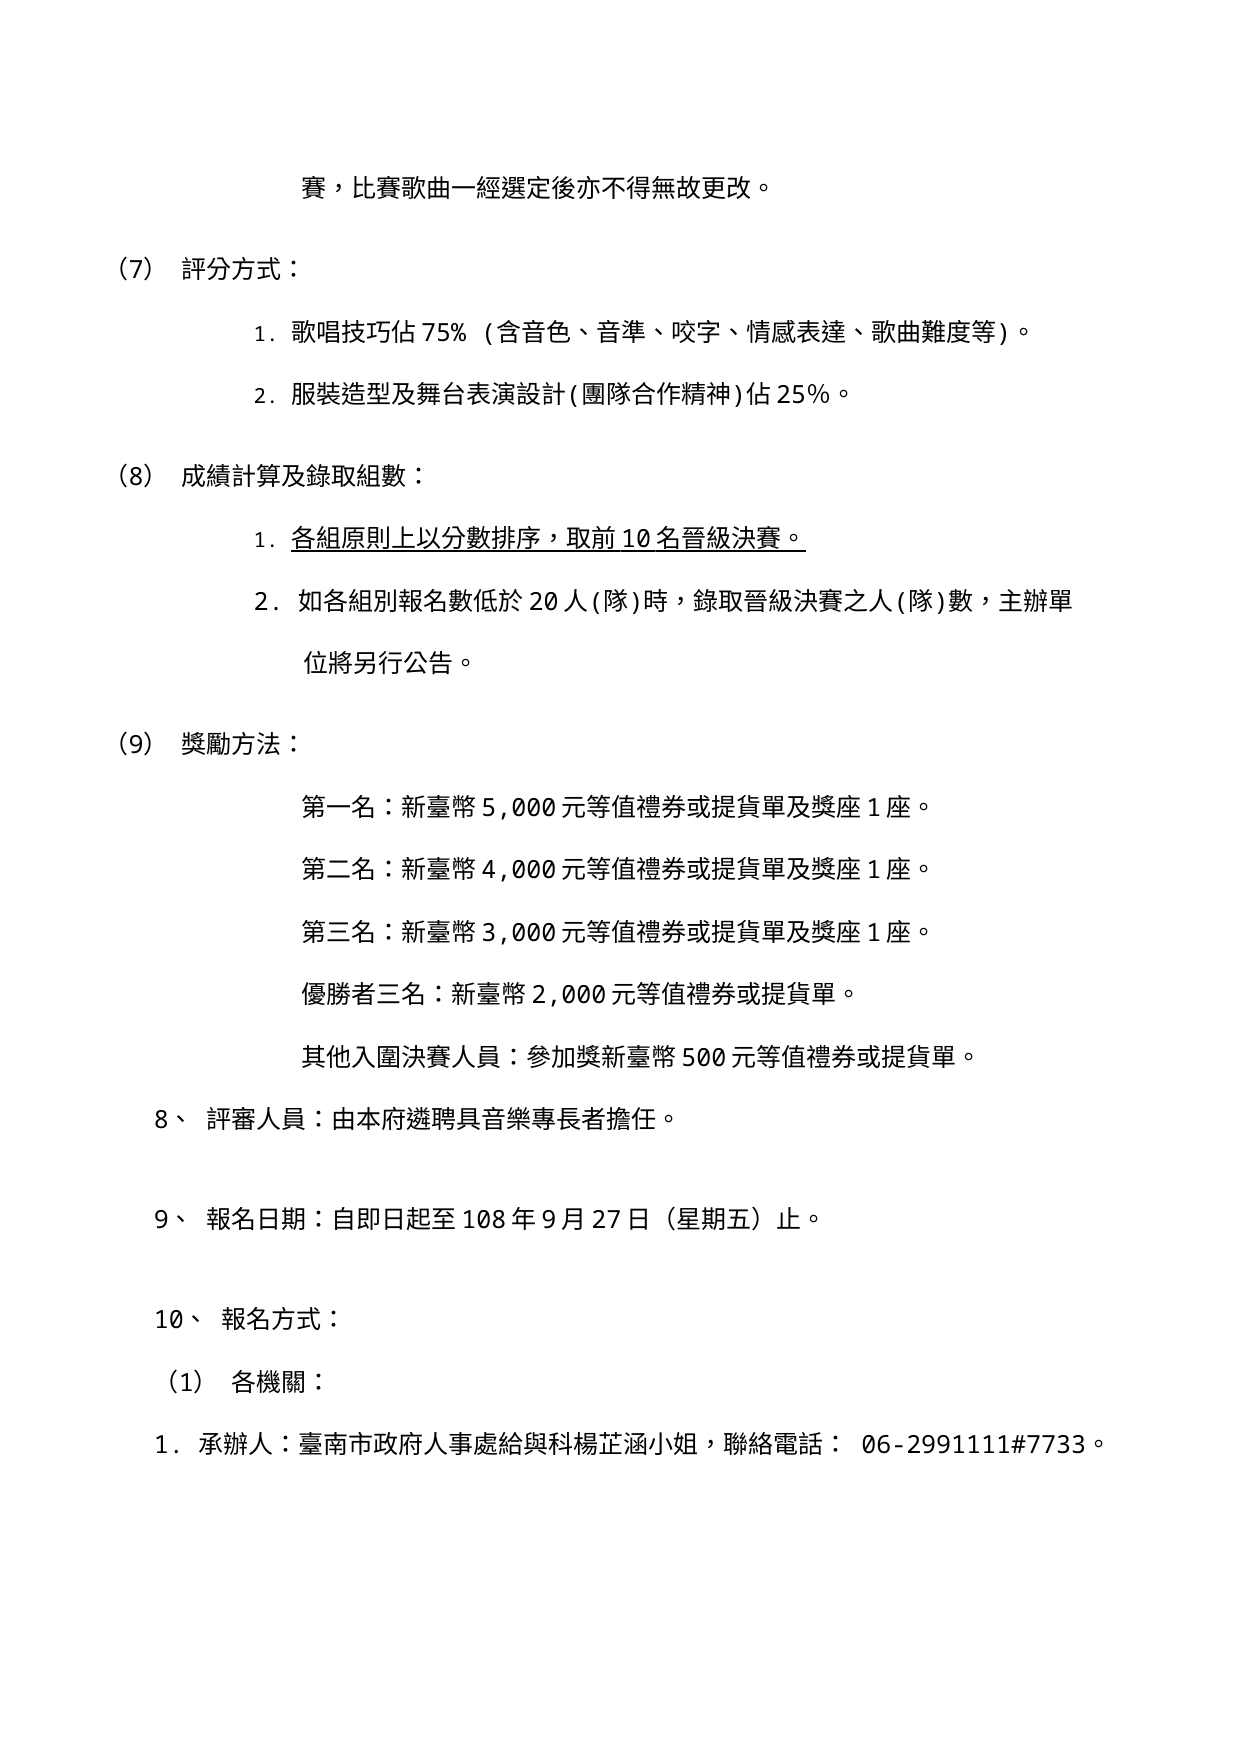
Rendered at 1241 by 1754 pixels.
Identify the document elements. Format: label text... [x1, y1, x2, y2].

text 其他入圍決賽人員：參加獎新臺幣500元等值禮券或提貨單。 [301, 1014, 1087, 1076]
text 第三名：新臺幣3,000元等值禮券或提貨單及獎座1座。 [301, 889, 1087, 951]
list 獎勵方法： [103, 701, 1087, 764]
list 報名方式： [153, 1276, 1087, 1339]
list 各組原則上以分數排序，取前10名晉級決賽。 [253, 495, 1087, 558]
list 賽，比賽歌曲一經選定後亦不得無故更改。 [213, 145, 1087, 208]
list 報名日期：自即日起至108年9月27日（星期五）止。 [153, 1176, 1087, 1239]
text 優勝者三名：新臺幣2,000元等值禮券或提貨單。 [301, 951, 1087, 1014]
list 各機關： [153, 1339, 1143, 1401]
text 第一名：新臺幣5,000元等值禮券或提貨單及獎座1座。 [301, 764, 1087, 826]
list 評分方式： [103, 226, 1087, 289]
list 如各組別報名數低於20人(隊)時，錄取晉級決賽之人(隊)數，主辦單位將另行公告。 [253, 558, 1087, 683]
list 成績計算及錄取組數： [103, 433, 1087, 495]
list 歌唱技巧佔75% (含音色、音準、咬字、情感表達、歌曲難度等)。 [253, 289, 1087, 351]
list 承辦人：臺南市政府人事處給與科楊芷涵小姐，聯絡電話： 06-2991111#7733。 [153, 1401, 1143, 1464]
list 評審人員：由本府遴聘具音樂專長者擔任。 [153, 1076, 1087, 1139]
list 服裝造型及舞台表演設計(團隊合作精神)佔25％。 [253, 351, 1087, 414]
text 第二名：新臺幣4,000元等值禮券或提貨單及獎座1座。 [301, 826, 1087, 889]
